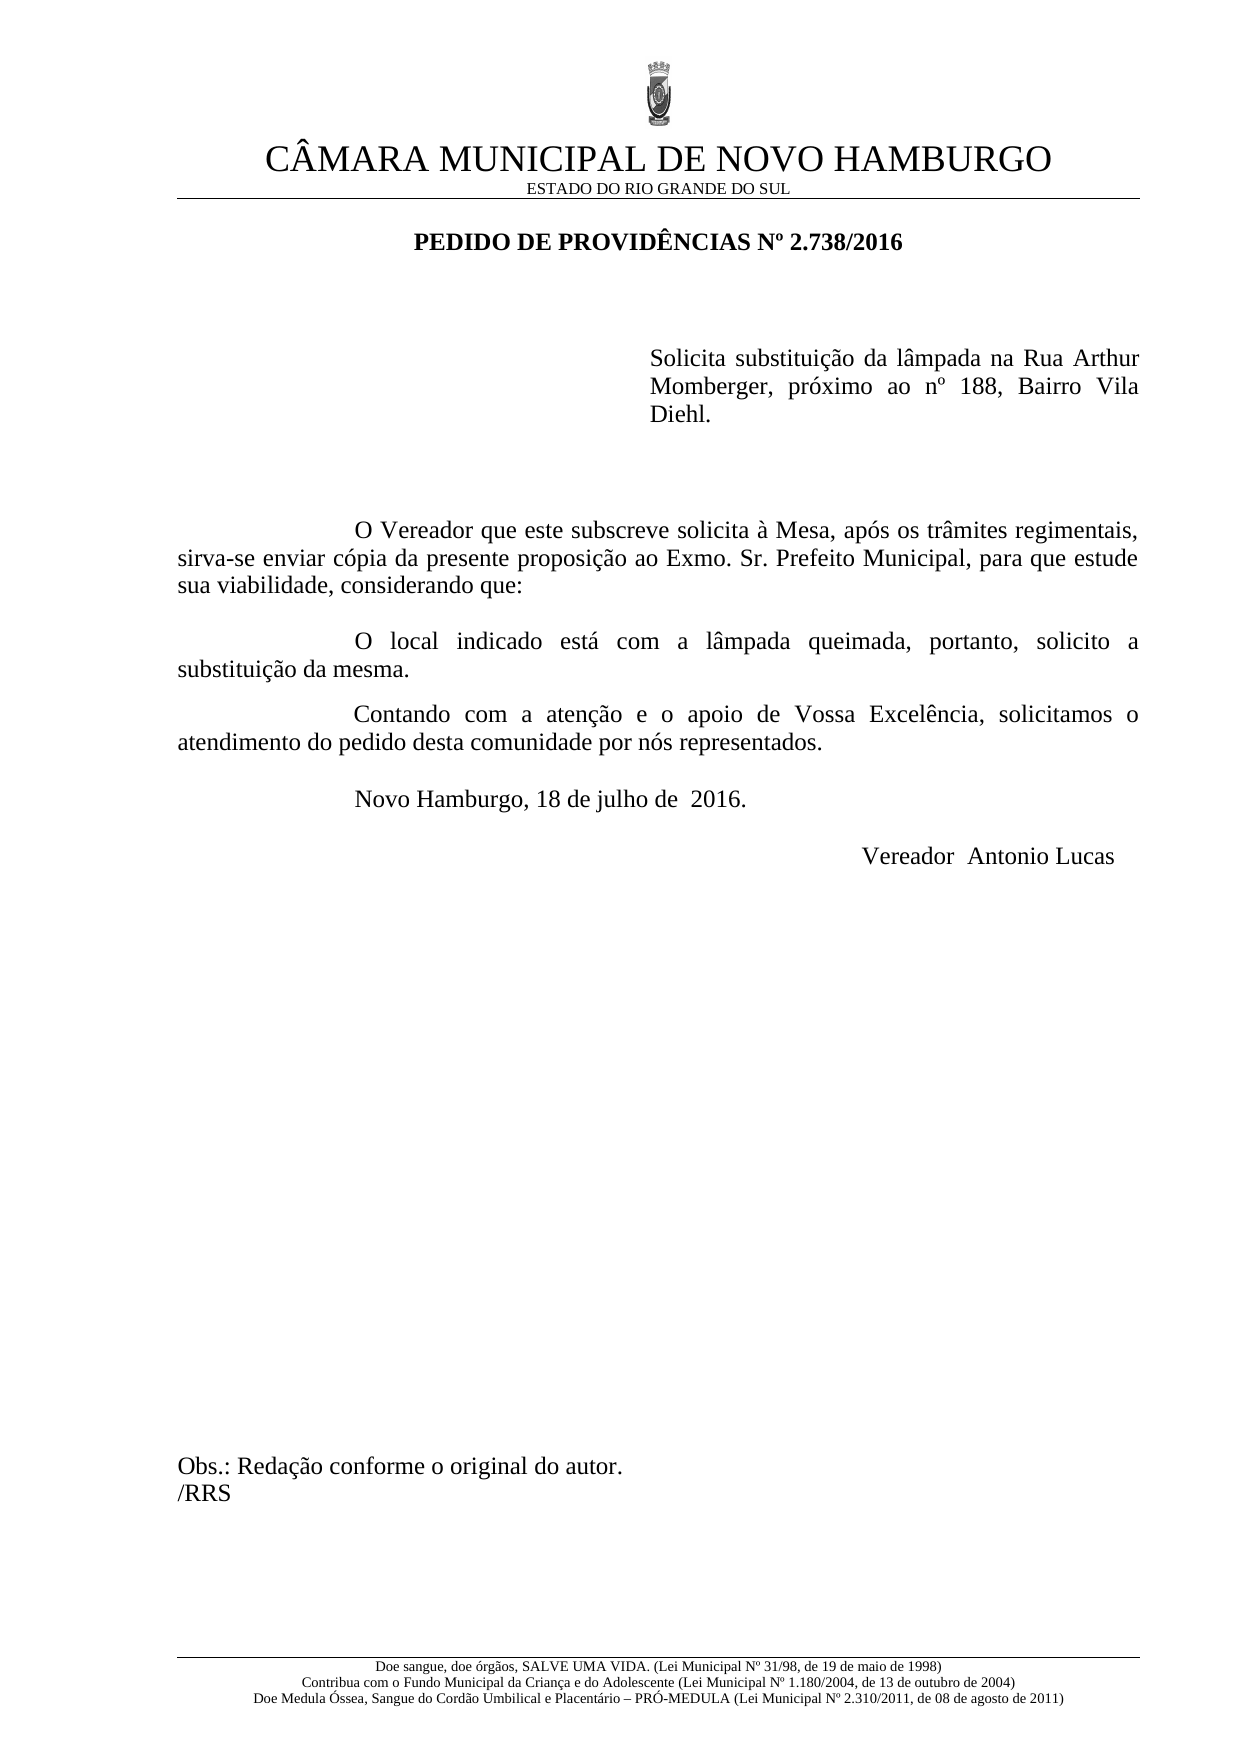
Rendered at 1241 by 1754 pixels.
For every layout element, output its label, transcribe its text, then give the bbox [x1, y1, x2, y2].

text /RRS [177, 1479, 1140, 1507]
text Vereador Antonio Lucas [177, 842, 1140, 870]
text Solicita substituição da lâmpada na Rua Arthur Momberger, próximo ao nº 188, Bairro Vila Diehl. [649, 344, 1140, 428]
text O Vereador que este subscreve solicita à Mesa, após os trâmites regimentais, sirva-se enviar cópia da presente proposição ao Exmo. Sr. Prefeito Municipal, para que estude sua viabilidade, considerando que: [177, 516, 1140, 599]
text Obs.: Redação conforme o original do autor. [177, 1452, 1140, 1479]
text Novo Hamburgo, 18 de julho de 2016. [177, 785, 1140, 813]
text O local indicado está com a lâmpada queimada, portanto, solicito a substituição da mesma. [177, 627, 1140, 682]
text Contando com a atenção e o apoio de Vossa Excelência, solicitamos o atendimento do pedido desta comunidade por nós representados. [177, 700, 1140, 756]
text PEDIDO DE PROVIDÊNCIAS Nº 2.738/2016 [177, 228, 1140, 256]
